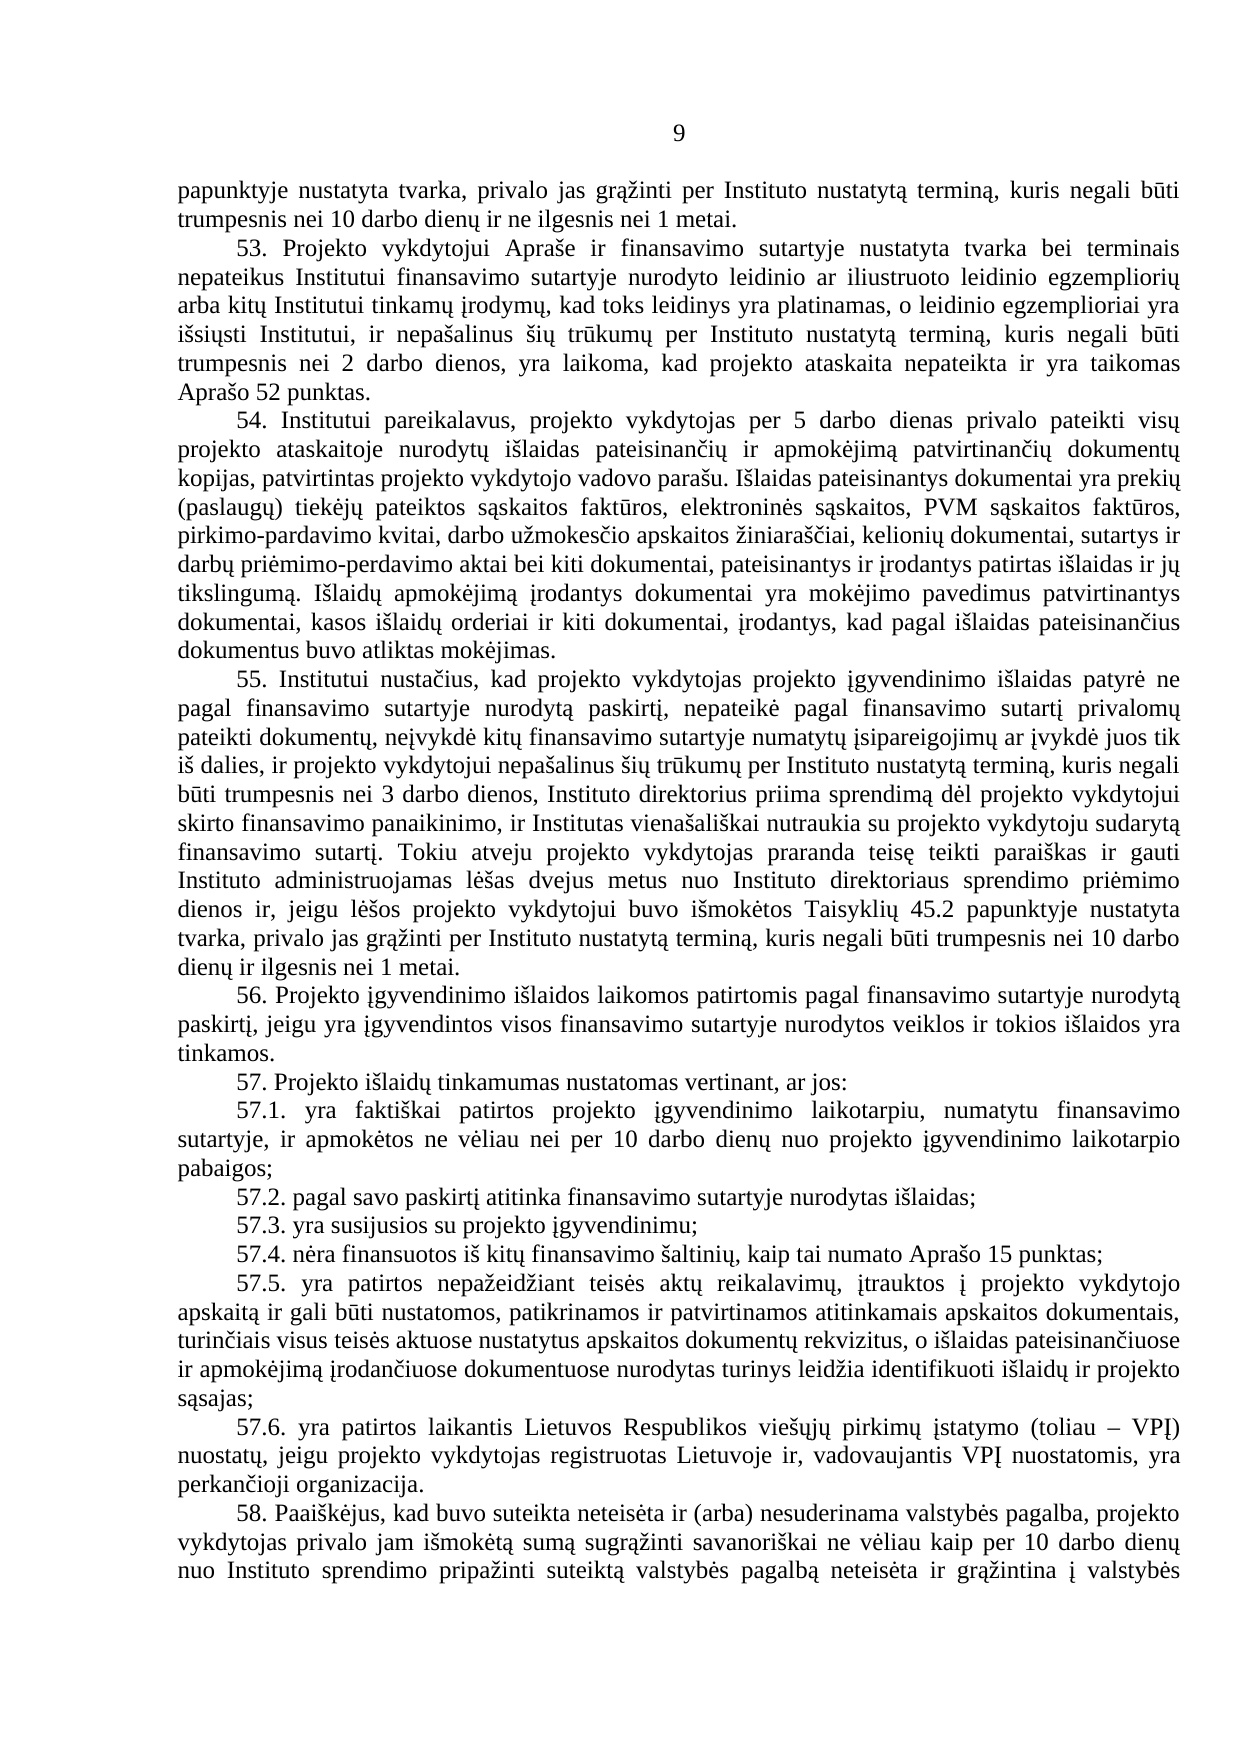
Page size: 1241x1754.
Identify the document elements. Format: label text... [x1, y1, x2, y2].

text 57.3. yra susijusios su projekto įgyvendinimu; [177, 1211, 1181, 1239]
text 57. Projekto išlaidų tinkamumas nustatomas vertinant, ar jos: [177, 1067, 1181, 1096]
text 57.2. pagal savo paskirtį atitinka finansavimo sutartyje nurodytas išlaidas; [177, 1182, 1181, 1211]
text papunktyje nustatyta tvarka, privalo jas grąžinti per Instituto nustatytą terminą, kuris negali būti trumpesnis nei 10 darbo dienų ir ne ilgesnis nei 1 metai. [177, 176, 1181, 233]
text 53. Projekto vykdytojui Apraše ir finansavimo sutartyje nustatyta tvarka bei terminais nepateikus Institutui finansavimo sutartyje nurodyto leidinio ar iliustruoto leidinio egzempliorių arba kitų Institutui tinkamų įrodymų, kad toks leidinys yra platinamas, o leidinio egzemplioriai yra išsiųsti Institutui, ir nepašalinus šių trūkumų per Instituto nustatytą terminą, kuris negali būti trumpesnis nei 2 darbo dienos, yra laikoma, kad projekto ataskaita nepateikta ir yra taikomas Aprašo 52 punktas. [177, 233, 1181, 406]
text 58. Paaiškėjus, kad buvo suteikta neteisėta ir (arba) nesuderinama valstybės pagalba, projekto vykdytojas privalo jam išmokėtą sumą sugrąžinti savanoriškai ne vėliau kaip per 10 darbo dienų nuo Instituto sprendimo pripažinti suteiktą valstybės pagalbą neteisėta ir grąžintina į valstybės [177, 1498, 1181, 1584]
text 55. Institutui nustačius, kad projekto vykdytojas projekto įgyvendinimo išlaidas patyrė ne pagal finansavimo sutartyje nurodytą paskirtį, nepateikė pagal finansavimo sutartį privalomų pateikti dokumentų, neįvykdė kitų finansavimo sutartyje numatytų įsipareigojimų ar įvykdė juos tik iš dalies, ir projekto vykdytojui nepašalinus šių trūkumų per Instituto nustatytą terminą, kuris negali būti trumpesnis nei 3 darbo dienos, Instituto direktorius priima sprendimą dėl projekto vykdytojui skirto finansavimo panaikinimo, ir Institutas vienašališkai nutraukia su projekto vykdytoju sudarytą finansavimo sutartį. Tokiu atveju projekto vykdytojas praranda teisę teikti paraiškas ir gauti Instituto administruojamas lėšas dvejus metus nuo Instituto direktoriaus sprendimo priėmimo dienos ir, jeigu lėšos projekto vykdytojui buvo išmokėtos Taisyklių 45.2 papunktyje nustatyta tvarka, privalo jas grąžinti per Instituto nustatytą terminą, kuris negali būti trumpesnis nei 10 darbo dienų ir ilgesnis nei 1 metai. [177, 664, 1181, 981]
text 57.1. yra faktiškai patirtos projekto įgyvendinimo laikotarpiu, numatytu finansavimo sutartyje, ir apmokėtos ne vėliau nei per 10 darbo dienų nuo projekto įgyvendinimo laikotarpio pabaigos; [177, 1096, 1181, 1182]
text 57.5. yra patirtos nepažeidžiant teisės aktų reikalavimų, įtrauktos į projekto vykdytojo apskaitą ir gali būti nustatomos, patikrinamos ir patvirtinamos atitinkamais apskaitos dokumentais, turinčiais visus teisės aktuose nustatytus apskaitos dokumentų rekvizitus, o išlaidas pateisinančiuose ir apmokėjimą įrodančiuose dokumentuose nurodytas turinys leidžia identifikuoti išlaidų ir projekto sąsajas; [177, 1268, 1181, 1412]
text 57.6. yra patirtos laikantis Lietuvos Respublikos viešųjų pirkimų įstatymo (toliau – VPĮ) nuostatų, jeigu projekto vykdytojas registruotas Lietuvoje ir, vadovaujantis VPĮ nuostatomis, yra perkančioji organizacija. [177, 1412, 1181, 1498]
text 54. Institutui pareikalavus, projekto vykdytojas per 5 darbo dienas privalo pateikti visų projekto ataskaitoje nurodytų išlaidas pateisinančių ir apmokėjimą patvirtinančių dokumentų kopijas, patvirtintas projekto vykdytojo vadovo parašu. Išlaidas pateisinantys dokumentai yra prekių (paslaugų) tiekėjų pateiktos sąskaitos faktūros, elektroninės sąskaitos, PVM sąskaitos faktūros, pirkimo-pardavimo kvitai, darbo užmokesčio apskaitos žiniaraščiai, kelionių dokumentai, sutartys ir darbų priėmimo-perdavimo aktai bei kiti dokumentai, pateisinantys ir įrodantys patirtas išlaidas ir jų tikslingumą. Išlaidų apmokėjimą įrodantys dokumentai yra mokėjimo pavedimus patvirtinantys dokumentai, kasos išlaidų orderiai ir kiti dokumentai, įrodantys, kad pagal išlaidas pateisinančius dokumentus buvo atliktas mokėjimas. [177, 406, 1181, 664]
text 56. Projekto įgyvendinimo išlaidos laikomos patirtomis pagal finansavimo sutartyje nurodytą paskirtį, jeigu yra įgyvendintos visos finansavimo sutartyje nurodytos veiklos ir tokios išlaidos yra tinkamos. [177, 981, 1181, 1067]
text 57.4. nėra finansuotos iš kitų finansavimo šaltinių, kaip tai numato Aprašo 15 punktas; [177, 1239, 1181, 1268]
